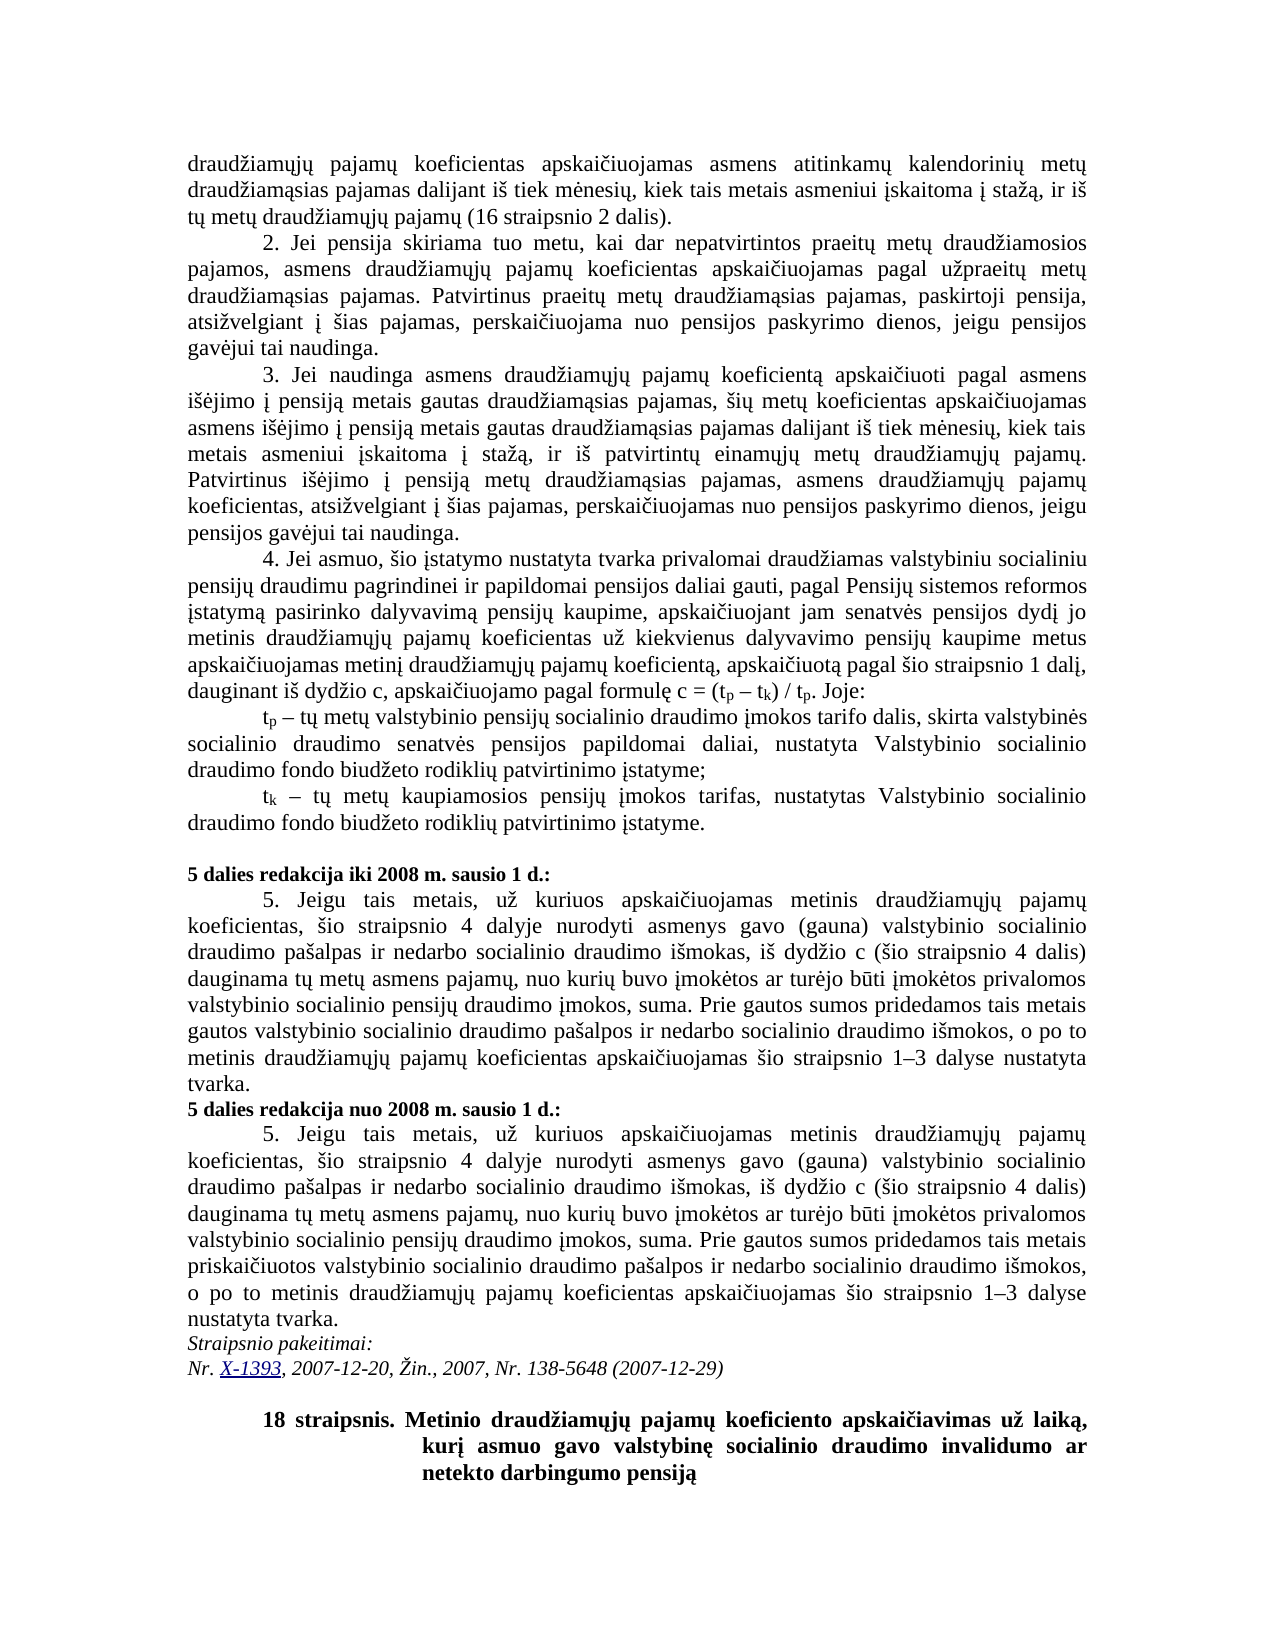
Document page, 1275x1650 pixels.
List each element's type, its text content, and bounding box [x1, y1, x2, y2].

text 5 dalies redakcija nuo 2008 m. sausio 1 d.: [187, 1096, 1088, 1121]
text 18 straipsnis. Metinio draudžiamųjų pajamų koeficiento apskaičiavimas už laiką, kurį asmuo gavo valstybinę socialinio draudimo invalidumo ar netekto darbingumo pensiją [262, 1406, 1088, 1485]
text 5. Jeigu tais metais, už kuriuos apskaičiuojamas metinis draudžiamųjų pajamų koeficientas, šio straipsnio 4 dalyje nurodyti asmenys gavo (gauna) valstybinio socialinio draudimo pašalpas ir nedarbo socialinio draudimo išmokas, iš dydžio c (šio straipsnio 4 dalis) dauginama tų metų asmens pajamų, nuo kurių buvo įmokėtos ar turėjo būti įmokėtos privalomos valstybinio socialinio pensijų draudimo įmokos, suma. Prie gautos sumos pridedamos tais metais gautos valstybinio socialinio draudimo pašalpos ir nedarbo socialinio draudimo išmokos, o po to metinis draudžiamųjų pajamų koeficientas apskaičiuojamas šio straipsnio 1–3 dalyse nustatyta tvarka. [187, 886, 1088, 1096]
text draudžiamųjų pajamų koeficientas apskaičiuojamas asmens atitinkamų kalendorinių metų draudžiamąsias pajamas dalijant iš tiek mėnesių, kiek tais metais asmeniui įskaitoma į stažą, ir iš tų metų draudžiamųjų pajamų (16 straipsnio 2 dalis). [187, 150, 1088, 229]
text tk – tų metų kaupiamosios pensijų įmokos tarifas, nustatytas Valstybinio socialinio draudimo fondo biudžeto rodiklių patvirtinimo įstatyme. [187, 782, 1088, 835]
text 4. Jei asmuo, šio įstatymo nustatyta tvarka privalomai draudžiamas valstybiniu socialiniu pensijų draudimu pagrindinei ir papildomai pensijos daliai gauti, pagal Pensijų sistemos reformos įstatymą pasirinko dalyvavimą pensijų kaupime, apskaičiuojant jam senatvės pensijos dydį jo metinis draudžiamųjų pajamų koeficientas už kiekvienus dalyvavimo pensijų kaupime metus apskaičiuojamas metinį draudžiamųjų pajamų koeficientą, apskaičiuotą pagal šio straipsnio 1 dalį, dauginant iš dydžio c, apskaičiuojamo pagal formulę c = (tp – tk) / tp. Joje: [187, 545, 1088, 703]
text 5 dalies redakcija iki 2008 m. sausio 1 d.: [187, 862, 1088, 886]
text 3. Jei naudinga asmens draudžiamųjų pajamų koeficientą apskaičiuoti pagal asmens išėjimo į pensiją metais gautas draudžiamąsias pajamas, šių metų koeficientas apskaičiuojamas asmens išėjimo į pensiją metais gautas draudžiamąsias pajamas dalijant iš tiek mėnesių, kiek tais metais asmeniui įskaitoma į stažą, ir iš patvirtintų einamųjų metų draudžiamųjų pajamų. Patvirtinus išėjimo į pensiją metų draudžiamąsias pajamas, asmens draudžiamųjų pajamų koeficientas, atsižvelgiant į šias pajamas, perskaičiuojamas nuo pensijos paskyrimo dienos, jeigu pensijos gavėjui tai naudinga. [187, 361, 1088, 545]
text Straipsnio pakeitimai: [187, 1331, 1088, 1355]
text tp – tų metų valstybinio pensijų socialinio draudimo įmokos tarifo dalis, skirta valstybinės socialinio draudimo senatvės pensijos papildomai daliai, nustatyta Valstybinio socialinio draudimo fondo biudžeto rodiklių patvirtinimo įstatyme; [187, 703, 1088, 782]
text 2. Jei pensija skiriama tuo metu, kai dar nepatvirtintos praeitų metų draudžiamosios pajamos, asmens draudžiamųjų pajamų koeficientas apskaičiuojamas pagal užpraeitų metų draudžiamąsias pajamas. Patvirtinus praeitų metų draudžiamąsias pajamas, paskirtoji pensija, atsižvelgiant į šias pajamas, perskaičiuojama nuo pensijos paskyrimo dienos, jeigu pensijos gavėjui tai naudinga. [187, 229, 1088, 361]
text 5. Jeigu tais metais, už kuriuos apskaičiuojamas metinis draudžiamųjų pajamų koeficientas, šio straipsnio 4 dalyje nurodyti asmenys gavo (gauna) valstybinio socialinio draudimo pašalpas ir nedarbo socialinio draudimo išmokas, iš dydžio c (šio straipsnio 4 dalis) dauginama tų metų asmens pajamų, nuo kurių buvo įmokėtos ar turėjo būti įmokėtos privalomos valstybinio socialinio pensijų draudimo įmokos, suma. Prie gautos sumos pridedamos tais metais priskaičiuotos valstybinio socialinio draudimo pašalpos ir nedarbo socialinio draudimo išmokos, o po to metinis draudžiamųjų pajamų koeficientas apskaičiuojamas šio straipsnio 1–3 dalyse nustatyta tvarka. [187, 1121, 1087, 1331]
text Nr. X-1393, 2007-12-20, Žin., 2007, Nr. 138-5648 (2007-12-29) [187, 1355, 1087, 1379]
